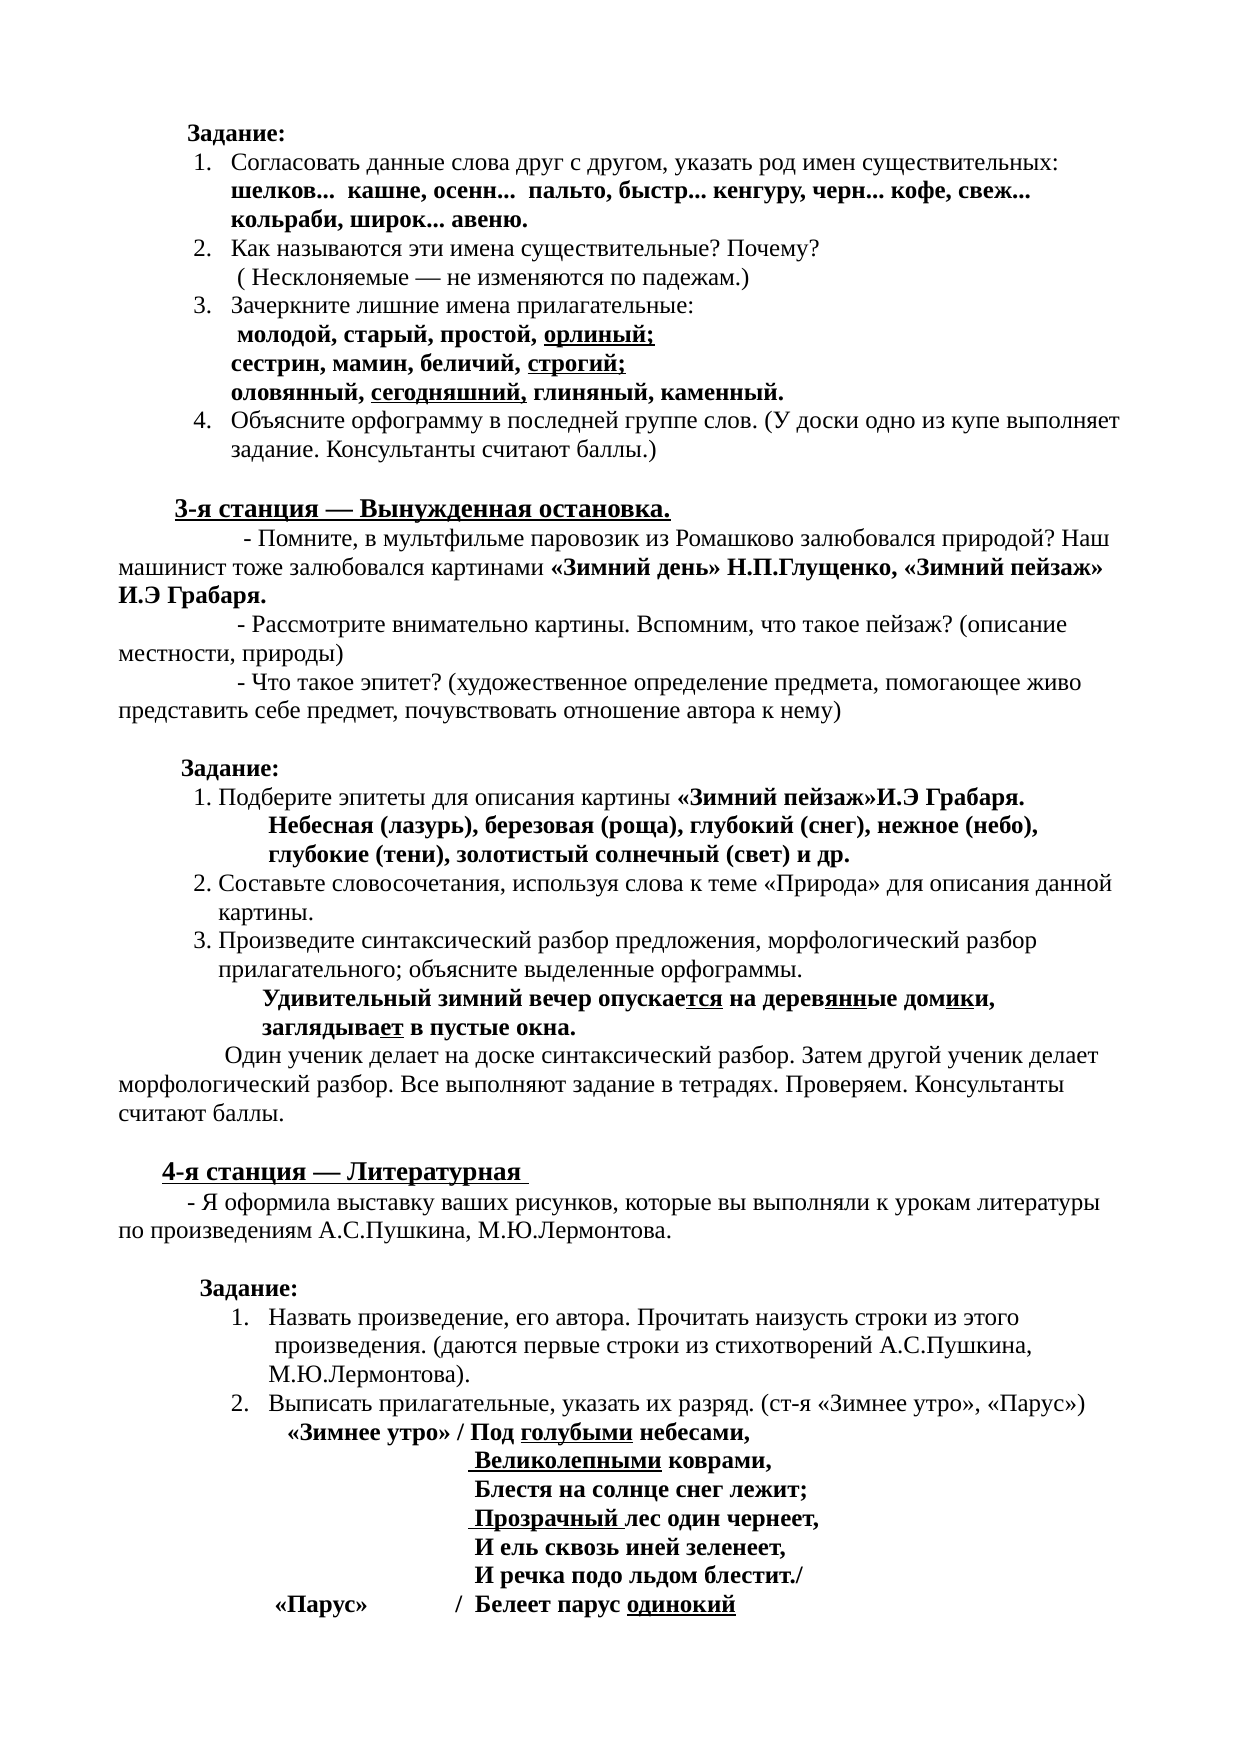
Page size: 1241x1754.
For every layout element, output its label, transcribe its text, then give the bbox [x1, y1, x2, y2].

list Зачеркните лишние имена прилагательные: [193, 291, 1122, 319]
text Задание: [118, 753, 1122, 782]
text Один ученик делает на доске синтаксический разбор. Затем другой ученик делает морфологический разбор. Все выполняют задание в тетрадях. Проверяем. Консультанты считают баллы. [118, 1041, 1122, 1127]
list «Зимнее утро» / Под голубыми небесами, [231, 1417, 1122, 1445]
list И ель сквозь иней зеленеет, [231, 1532, 1122, 1560]
text картины. [118, 897, 1122, 926]
text 4-я станция — Литературная [118, 1156, 1122, 1187]
list И речка подо льдом блестит./ [231, 1560, 1122, 1589]
list Как называются эти имена существительные? Почему? [193, 233, 1122, 262]
list Согласовать данные слова друг с другом, указать род имен существительных: [193, 147, 1122, 176]
list молодой, старый, простой, орлиный; [193, 319, 1122, 348]
text - Я оформила выставку ваших рисунков, которые вы выполняли к урокам литературы по произведениям А.С.Пушкина, М.Ю.Лермонтова. [118, 1187, 1122, 1244]
list Выписать прилагательные, указать их разряд. (ст-я «Зимнее утро», «Парус») [231, 1388, 1122, 1417]
text Удивительный зимний вечер опускается на деревянные домики, [118, 983, 1122, 1012]
text Задание: [118, 118, 1122, 147]
list оловянный, сегодняшний, глиняный, каменный. [193, 377, 1122, 406]
list Великолепными коврами, [231, 1445, 1122, 1474]
text - Помните, в мультфильме паровозик из Ромашково залюбовался природой? Наш машинист тоже залюбовался картинами «Зимний день» Н.П.Глущенко, «Зимний пейзаж» И.Э Грабаря. [118, 523, 1122, 609]
text 3. Произведите синтаксический разбор предложения, морфологический разбор [118, 926, 1122, 954]
list произведения. (даются первые строки из стихотворений А.С.Пушкина, М.Ю.Лермонтова). [231, 1330, 1122, 1388]
list ( Несклоняемые — не изменяются по падежам.) [193, 262, 1122, 291]
text заглядывает в пустые окна. [118, 1012, 1122, 1041]
text Задание: [118, 1273, 1122, 1302]
list Небесная (лазурь), березовая (роща), глубокий (снег), нежное (небо), глубокие (тени), золотистый солнечный (свет) и др. [231, 811, 1122, 868]
text - Что такое эпитет? (художественное определение предмета, помогающее живо представить себе предмет, почувствовать отношение автора к нему) [118, 667, 1122, 724]
list «Парус» / Белеет парус одинокий [231, 1589, 1122, 1618]
text 3-я станция — Вынужденная остановка. [118, 492, 1122, 523]
text 2. Составьте словосочетания, используя слова к теме «Природа» для описания данной [118, 868, 1122, 897]
text прилагательного; объясните выделенные орфограммы. [118, 954, 1122, 983]
list сестрин, мамин, беличий, строгий; [193, 348, 1122, 377]
text - Рассмотрите внимательно картины. Вспомним, что такое пейзаж? (описание местности, природы) [118, 609, 1122, 667]
list Назвать произведение, его автора. Прочитать наизусть строки из этого [231, 1302, 1122, 1330]
list Блестя на солнце снег лежит; [231, 1474, 1122, 1503]
list Прозрачный лес один чернеет, [231, 1503, 1122, 1532]
text 1. Подберите эпитеты для описания картины «Зимний пейзаж»И.Э Грабаря. [118, 782, 1122, 811]
list шелков... кашне, осенн... пальто, быстр... кенгуру, черн... кофе, свеж... кольраби, широк... авеню. [193, 176, 1122, 233]
list Объясните орфограмму в последней группе слов. (У доски одно из купе выполняет задание. Консультанты считают баллы.) [193, 406, 1122, 463]
